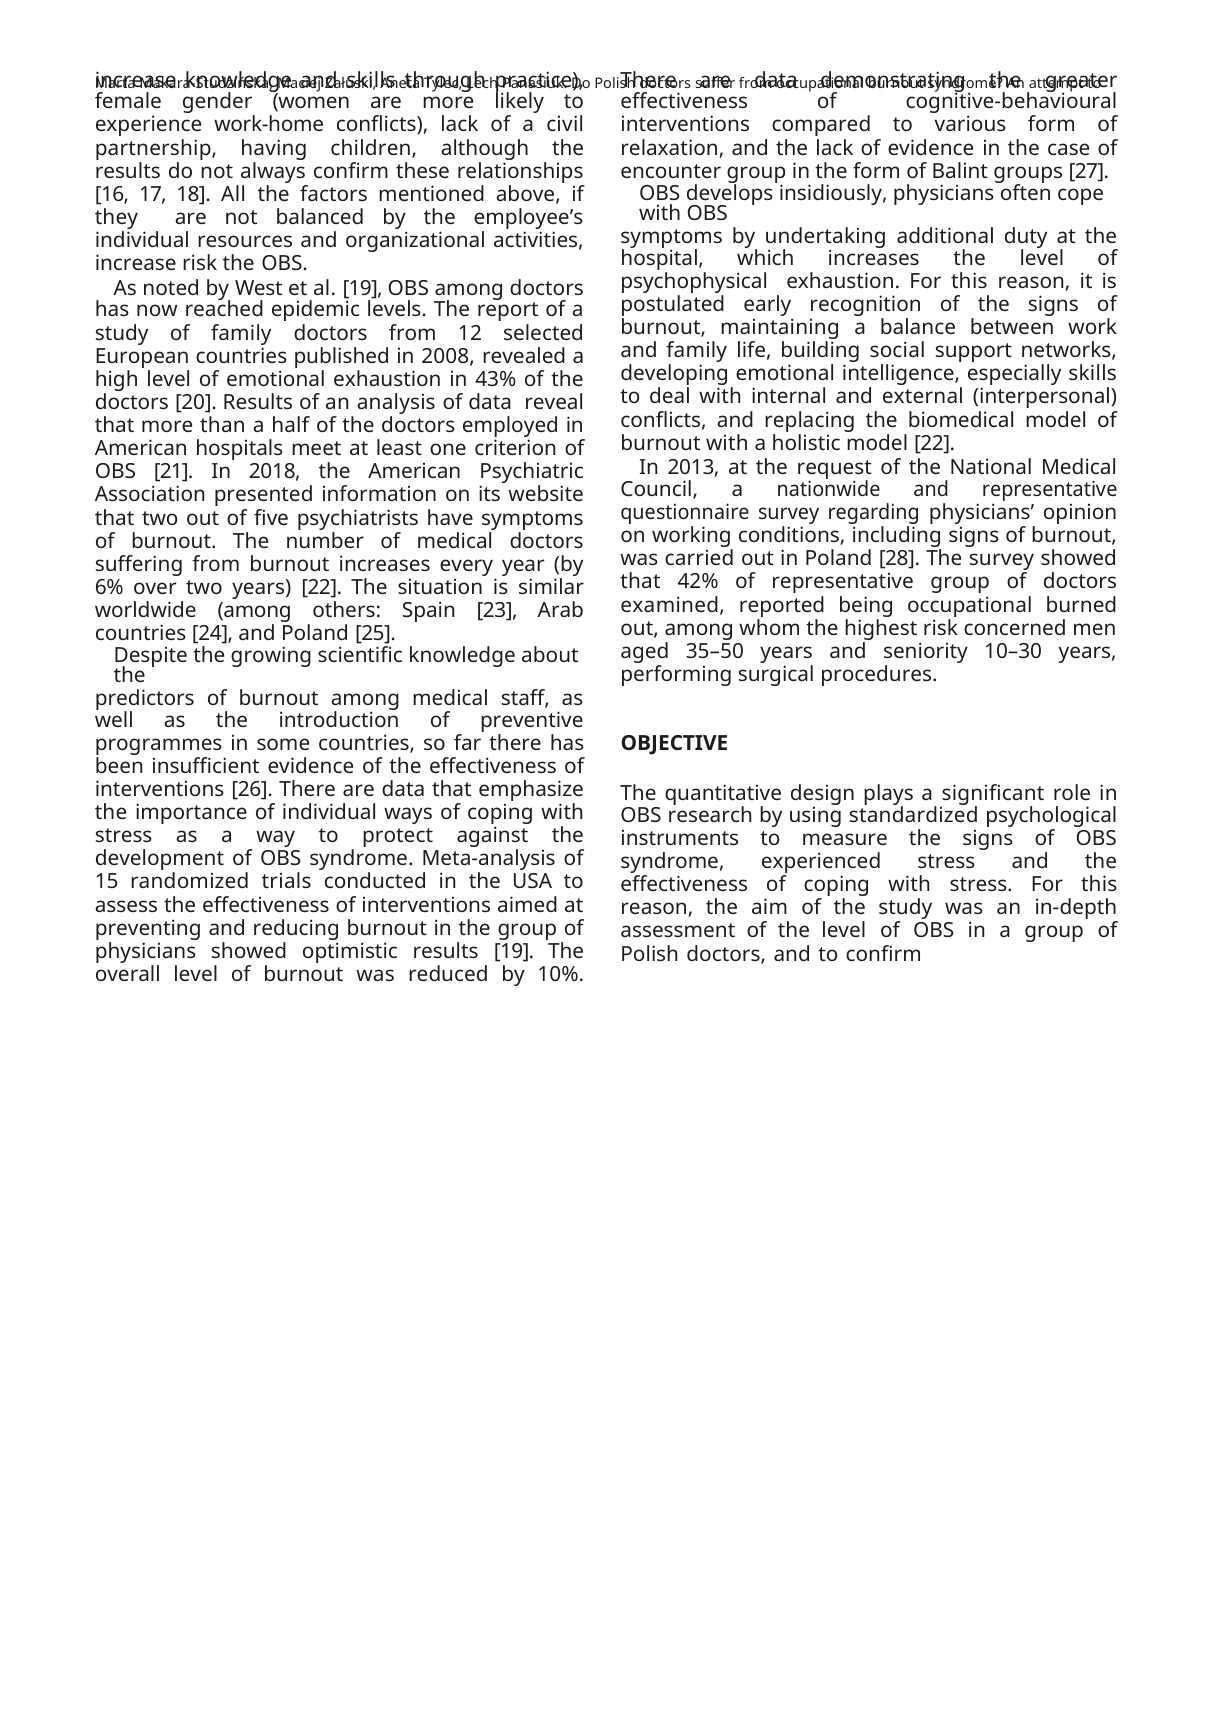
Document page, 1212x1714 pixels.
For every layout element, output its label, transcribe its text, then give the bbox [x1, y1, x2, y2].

text As noted by West et al. [19], OBS among doctors has now reached epidemic levels. The report of a study of family doctors from 12 selected European countries published in 2008, revealed a high level of emotional exhaustion in 43% of the doctors [20]. Results of an analysis of data reveal that more than a half of the doctors employed in American hospitals meet at least one criterion of OBS [21]. In 2018, the American Psychiatric Association presented information on its website that two out of five psychiatrists have symptoms of burnout. The number of medical doctors suffering from burnout increases every year (by 6% over two years) [22]. The situation is similar worldwide (among others: Spain [23], Arab countries [24], and Poland [25]. [94, 277, 584, 647]
text symptoms by undertaking additional duty at the hospital, which increases the level of psychophysical exhaustion. For this reason, it is postulated early recognition of the signs of burnout, maintaining a balance between work and family life, building social support networks, developing emotional intelligence, especially skills to deal with internal and external (interpersonal) conflicts, and replacing the biomedical model of burnout with a holistic model [22]. [620, 225, 1117, 456]
subtitle OBJECTIVE [620, 728, 1128, 756]
text predictors of burnout among medical staff, as well as the introduction of preventive programmes in some countries, so far there has been insufficient evidence of the effectiveness of interventions [26]. There are data that emphasize the importance of individual ways of coping with stress as a way to protect against the development of OBS syndrome. Meta-analysis of 15 randomized trials conducted in the USA to assess the effectiveness of interventions aimed at preventing and reducing burnout in the group of physicians showed optimistic results [19]. The overall level of burnout was reduced by 10%. There are data demonstrating the greater effectiveness of cognitive-behavioural interventions compared to various form of relaxation, and the lack of evidence in the case of encounter group in the form of Balint groups [27]. [620, 92, 1117, 184]
text In 2013, at the request of the National Medical Council, a nationwide and representative questionnaire survey regarding physicians’ opinion on working conditions, including signs of burnout, was carried out in Poland [28]. The survey showed that 42% of representative group of doctors examined, reported being occupational burned out, among whom the highest risk concerned men aged 35–50 years and seniority 10–30 years, performing surgical procedures. [620, 456, 1117, 687]
text Despite the growing scientific knowledge about the [113, 647, 595, 687]
text increase knowledge and skills through practice), female gender (women are more likely to experience work-home conflicts), lack of a civil partnership, having children, although the results do not always confirm these relationships [16, 17, 18]. All the factors mentioned above, if they are not balanced by the employee’s individual resources and organizational activities, increase risk the OBS. [94, 92, 584, 277]
text OBS develops insidiously, physicians often cope with OBS [639, 184, 1128, 224]
text The quantitative design plays a significant role in OBS research by using standardized psychological instruments to measure the signs of OBS syndrome, experienced stress and the effectiveness of coping with stress. For this reason, the aim of the study was an in-depth assessment of the level of OBS in a group of Polish doctors, and to confirm [620, 782, 1117, 967]
text predictors of burnout among medical staff, as well as the introduction of preventive programmes in some countries, so far there has been insufficient evidence of the effectiveness of interventions [26]. There are data that emphasize the importance of individual ways of coping with stress as a way to protect against the development of OBS syndrome. Meta-analysis of 15 randomized trials conducted in the USA to assess the effectiveness of interventions aimed at preventing and reducing burnout in the group of physicians showed optimistic results [19]. The overall level of burnout was reduced by 10%. There are data demonstrating the greater effectiveness of cognitive-behavioural interventions compared to various form of relaxation, and the lack of evidence in the case of encounter group in the form of Balint groups [27]. [94, 687, 584, 988]
